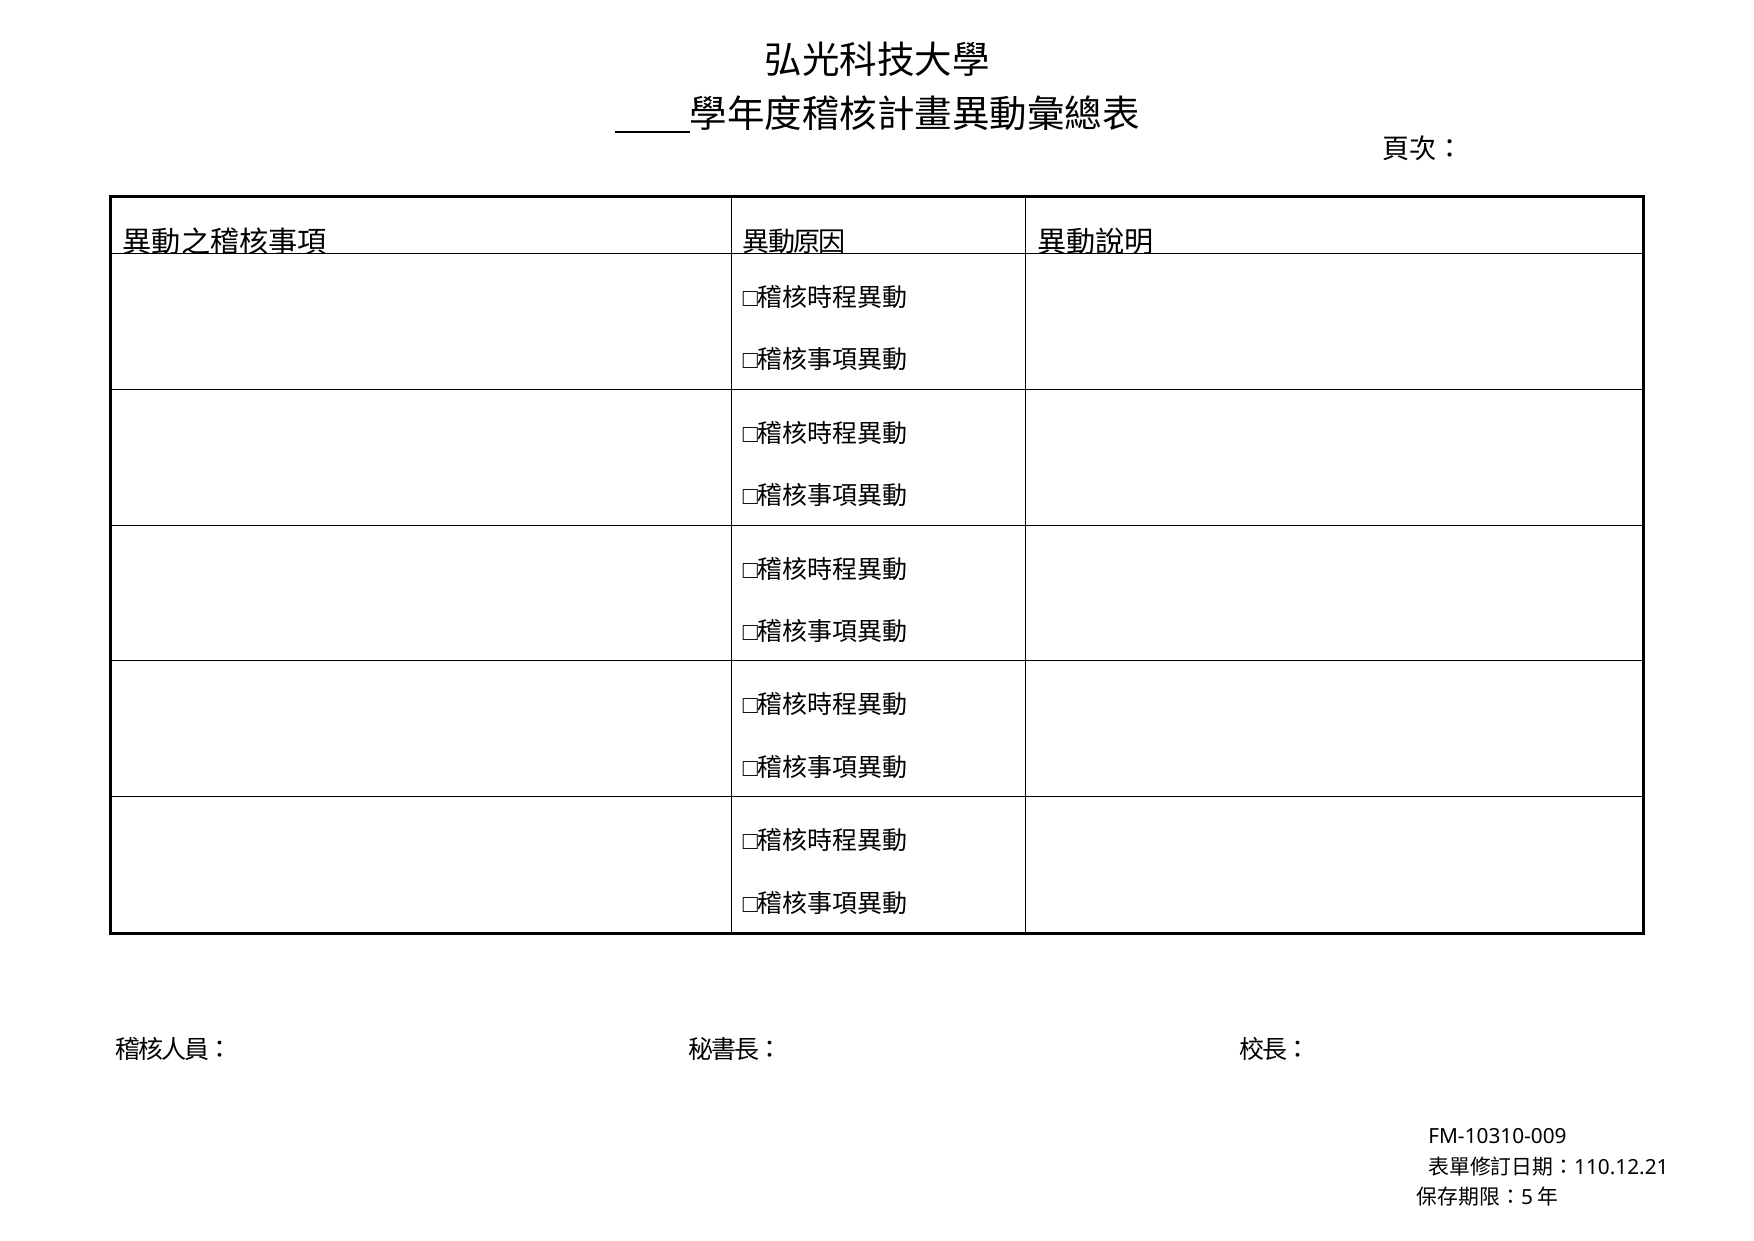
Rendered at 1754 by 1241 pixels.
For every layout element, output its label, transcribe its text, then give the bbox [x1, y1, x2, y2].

table_header 異動之稽核事項 [112, 198, 731, 253]
table_cell □稽核時程異動 □稽核事項異動 □受稽單位異動 □其他 [732, 254, 1025, 389]
table_header 異動說明 [1026, 198, 1642, 253]
table_cell [112, 526, 731, 660]
table_cell □稽核時程異動 □稽核事項異動 □受稽單位異動 □其他 [732, 797, 1025, 932]
table_cell [1026, 254, 1642, 389]
text 稽核人員： 秘書長： 校長： [53, 1006, 1701, 1068]
table_cell □稽核時程異動 □稽核事項異動 □受稽單位異動 □其他 [732, 661, 1025, 796]
table_header 異動原因 [732, 198, 1025, 253]
table_cell [112, 797, 731, 932]
table_cell [112, 661, 731, 796]
table_cell [1026, 661, 1642, 796]
table_cell □稽核時程異動 □稽核事項異動 □受稽單位異動 □其他 [732, 526, 1025, 660]
table_cell [112, 390, 731, 524]
table_cell [112, 254, 731, 389]
table_cell [1026, 797, 1642, 932]
table_cell □稽核時程異動 □稽核事項異動 □受稽單位異動 □其他 [732, 390, 1025, 524]
table_cell [1026, 526, 1642, 660]
table_cell [1026, 390, 1642, 524]
